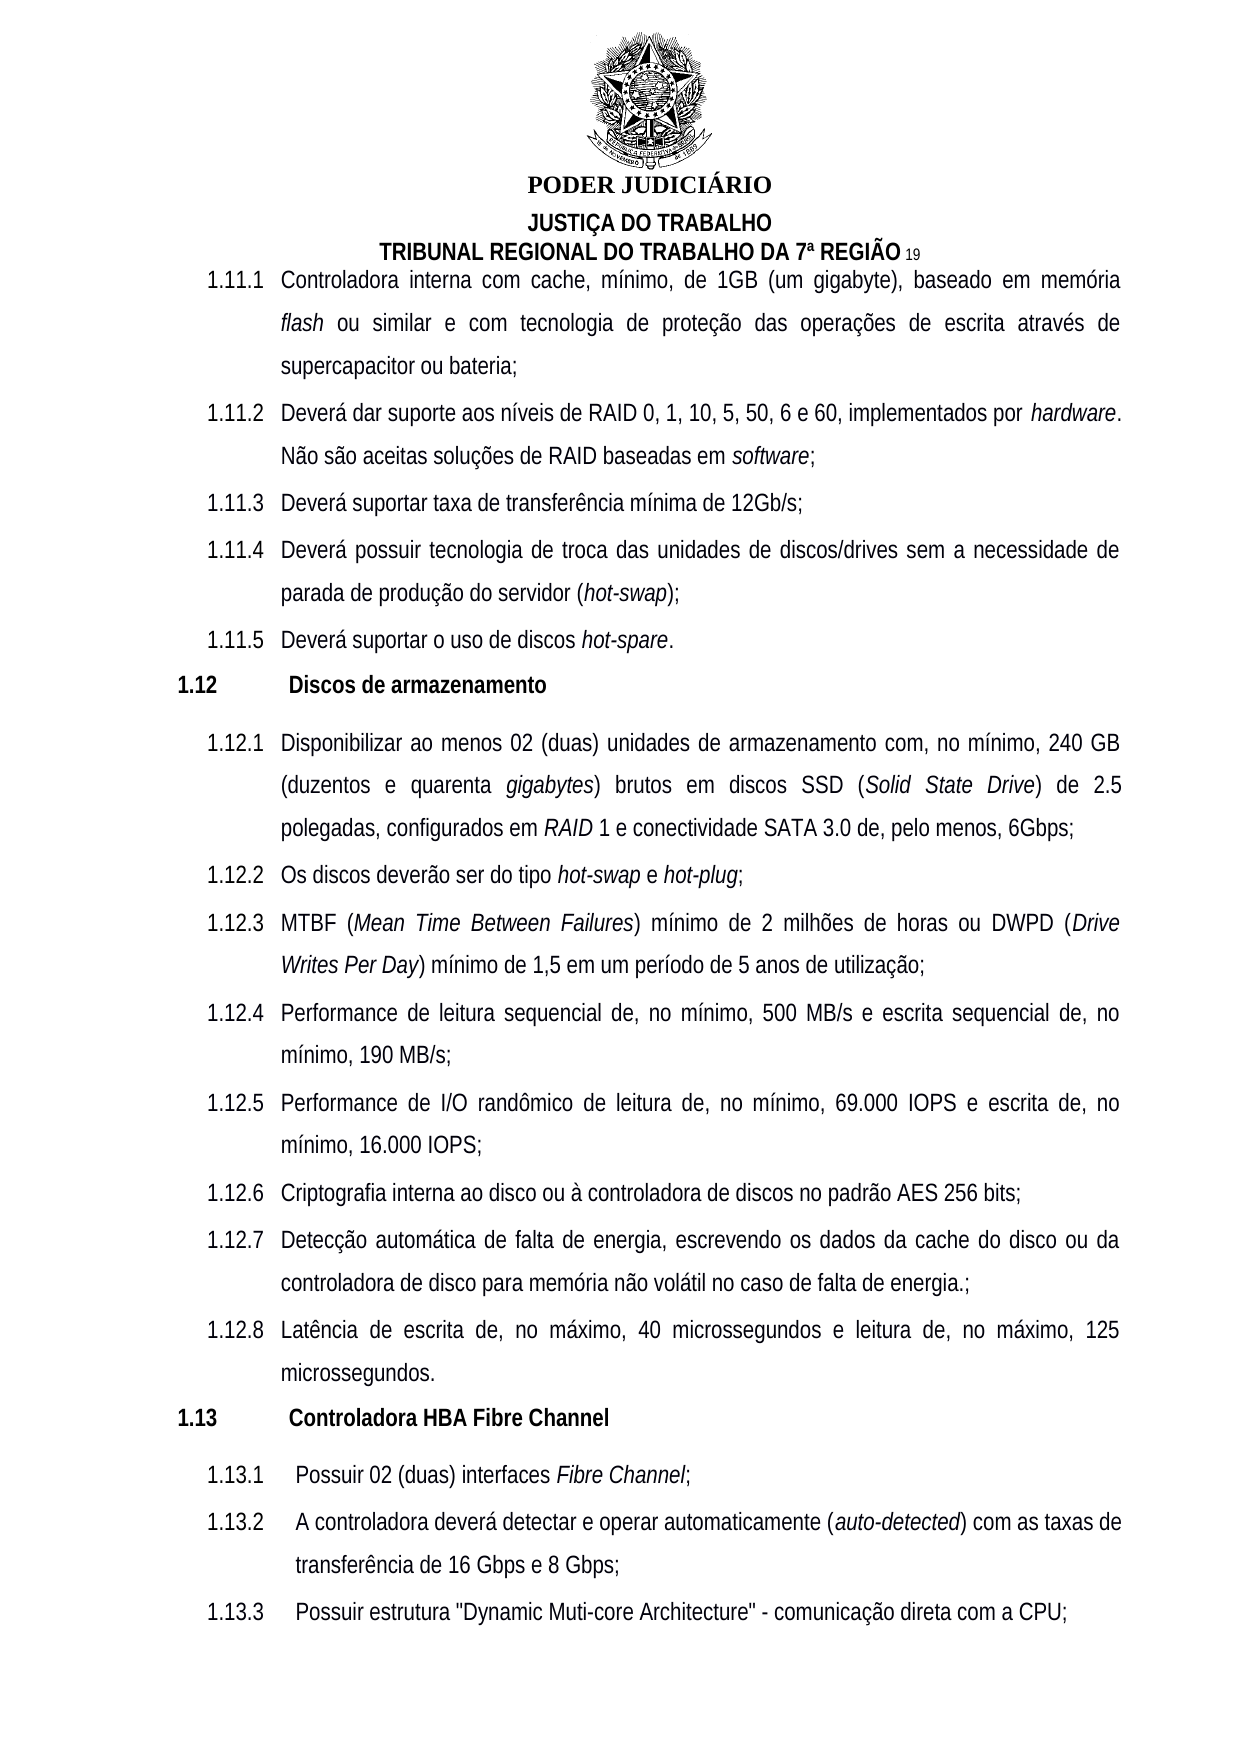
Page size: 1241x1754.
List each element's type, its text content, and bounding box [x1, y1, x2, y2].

list Os discos deverão ser do tipo hot-swap e hot-plug; [207, 861, 1122, 889]
list Controladora HBA Fibre Channel [177, 1403, 1122, 1431]
list Performance de leitura sequencial de, no mínimo, 500 MB/s e escrita sequencial de, no mínimo, 190 MB/s; [207, 998, 1122, 1069]
list Disponibilizar ao menos 02 (duas) unidades de armazenamento com, no mínimo, 240 GB (duzentos e quarenta gigabytes) brutos em discos SSD (Solid State Drive) de 2.5 polegadas, configurados em RAID 1 e conectividade SATA 3.0 de, pelo menos, 6Gbps; [207, 728, 1122, 842]
list Criptografia interna ao disco ou à controladora de discos no padrão AES 256 bits; [207, 1178, 1122, 1206]
list Deverá suportar o uso de discos hot-spare. [207, 625, 1122, 654]
list Deverá dar suporte aos níveis de RAID 0, 1, 10, 5, 50, 6 e 60, implementados por hardware. Não são aceitas soluções de RAID baseadas em software; [207, 398, 1122, 469]
list Detecção automática de falta de energia, escrevendo os dados da cache do disco ou da controladora de disco para memória não volátil no caso de falta de energia.; [207, 1225, 1122, 1296]
list Latência de escrita de, no máximo, 40 microssegundos e leitura de, no máximo, 125 microssegundos. [207, 1315, 1122, 1386]
list Discos de armazenamento [177, 670, 1122, 699]
list Deverá suportar taxa de transferência mínima de 12Gb/s; [207, 488, 1122, 517]
list Controladora interna com cache, mínimo, de 1GB (um gigabyte), baseado em memória flash ou similar e com tecnologia de proteção das operações de escrita através de supercapacitor ou bateria; [207, 265, 1122, 379]
list Possuir estrutura "Dynamic Muti-core Architecture" - comunicação direta com a CPU; [207, 1597, 1122, 1626]
list Deverá possuir tecnologia de troca das unidades de discos/drives sem a necessidade de parada de produção do servidor (hot-swap); [207, 535, 1122, 607]
list MTBF (Mean Time Between Failures) mínimo de 2 milhões de horas ou DWPD (Drive Writes Per Day) mínimo de 1,5 em um período de 5 anos de utilização; [207, 908, 1122, 979]
list Possuir 02 (duas) interfaces Fibre Channel; [207, 1460, 1122, 1489]
list Performance de I/O randômico de leitura de, no mínimo, 69.000 IOPS e escrita de, no mínimo, 16.000 IOPS; [207, 1088, 1122, 1159]
list A controladora deverá detectar e operar automaticamente (auto-detected) com as taxas de transferência de 16 Gbps e 8 Gbps; [207, 1507, 1122, 1579]
